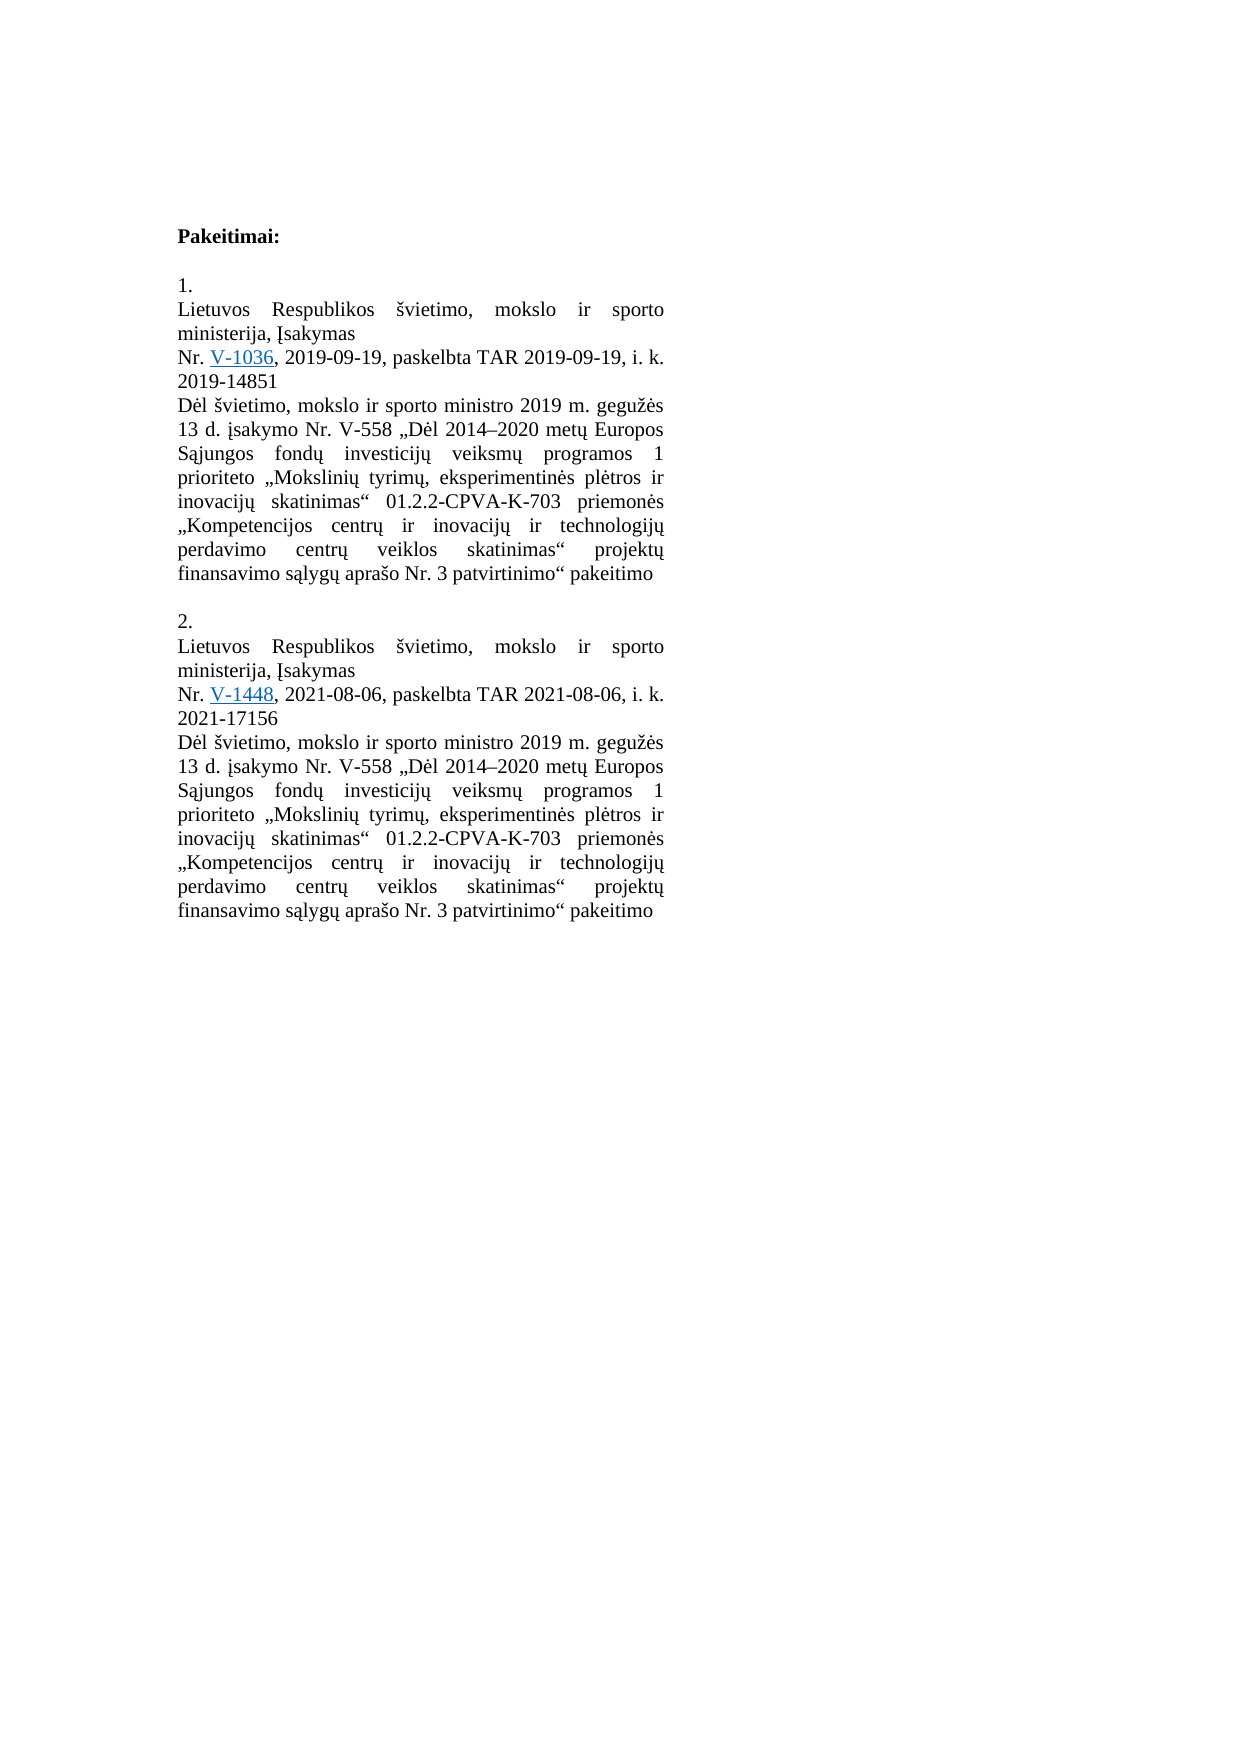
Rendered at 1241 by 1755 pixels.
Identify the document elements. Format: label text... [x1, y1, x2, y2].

text Dėl švietimo, mokslo ir sporto ministro 2019 m. gegužės 13 d. įsakymo Nr. V-558 „Dėl 2014–2020 metų Europos Sąjungos fondų investicijų veiksmų programos 1 prioriteto „Mokslinių tyrimų, eksperimentinės plėtros ir inovacijų skatinimas“ 01.2.2-CPVA-K-703 priemonės „Kompetencijos centrų ir inovacijų ir technologijų perdavimo centrų veiklos skatinimas“ projektų finansavimo sąlygų aprašo Nr. 3 patvirtinimo“ pakeitimo [177, 393, 664, 585]
text 1. [177, 273, 664, 297]
text Nr. V-1448, 2021-08-06, paskelbta TAR 2021-08-06, i. k. 2021-17156 [177, 682, 664, 730]
text Lietuvos Respublikos švietimo, mokslo ir sporto ministerija, Įsakymas [177, 633, 664, 682]
text Nr. V-1036, 2019-09-19, paskelbta TAR 2019-09-19, i. k. 2019-14851 [177, 345, 664, 393]
text 2. [177, 609, 664, 633]
text Pakeitimai: [177, 224, 664, 248]
text Lietuvos Respublikos švietimo, mokslo ir sporto ministerija, Įsakymas [177, 297, 664, 345]
text Dėl švietimo, mokslo ir sporto ministro 2019 m. gegužės 13 d. įsakymo Nr. V-558 „Dėl 2014–2020 metų Europos Sąjungos fondų investicijų veiksmų programos 1 prioriteto „Mokslinių tyrimų, eksperimentinės plėtros ir inovacijų skatinimas“ 01.2.2-CPVA-K-703 priemonės „Kompetencijos centrų ir inovacijų ir technologijų perdavimo centrų veiklos skatinimas“ projektų finansavimo sąlygų aprašo Nr. 3 patvirtinimo“ pakeitimo [177, 730, 664, 922]
